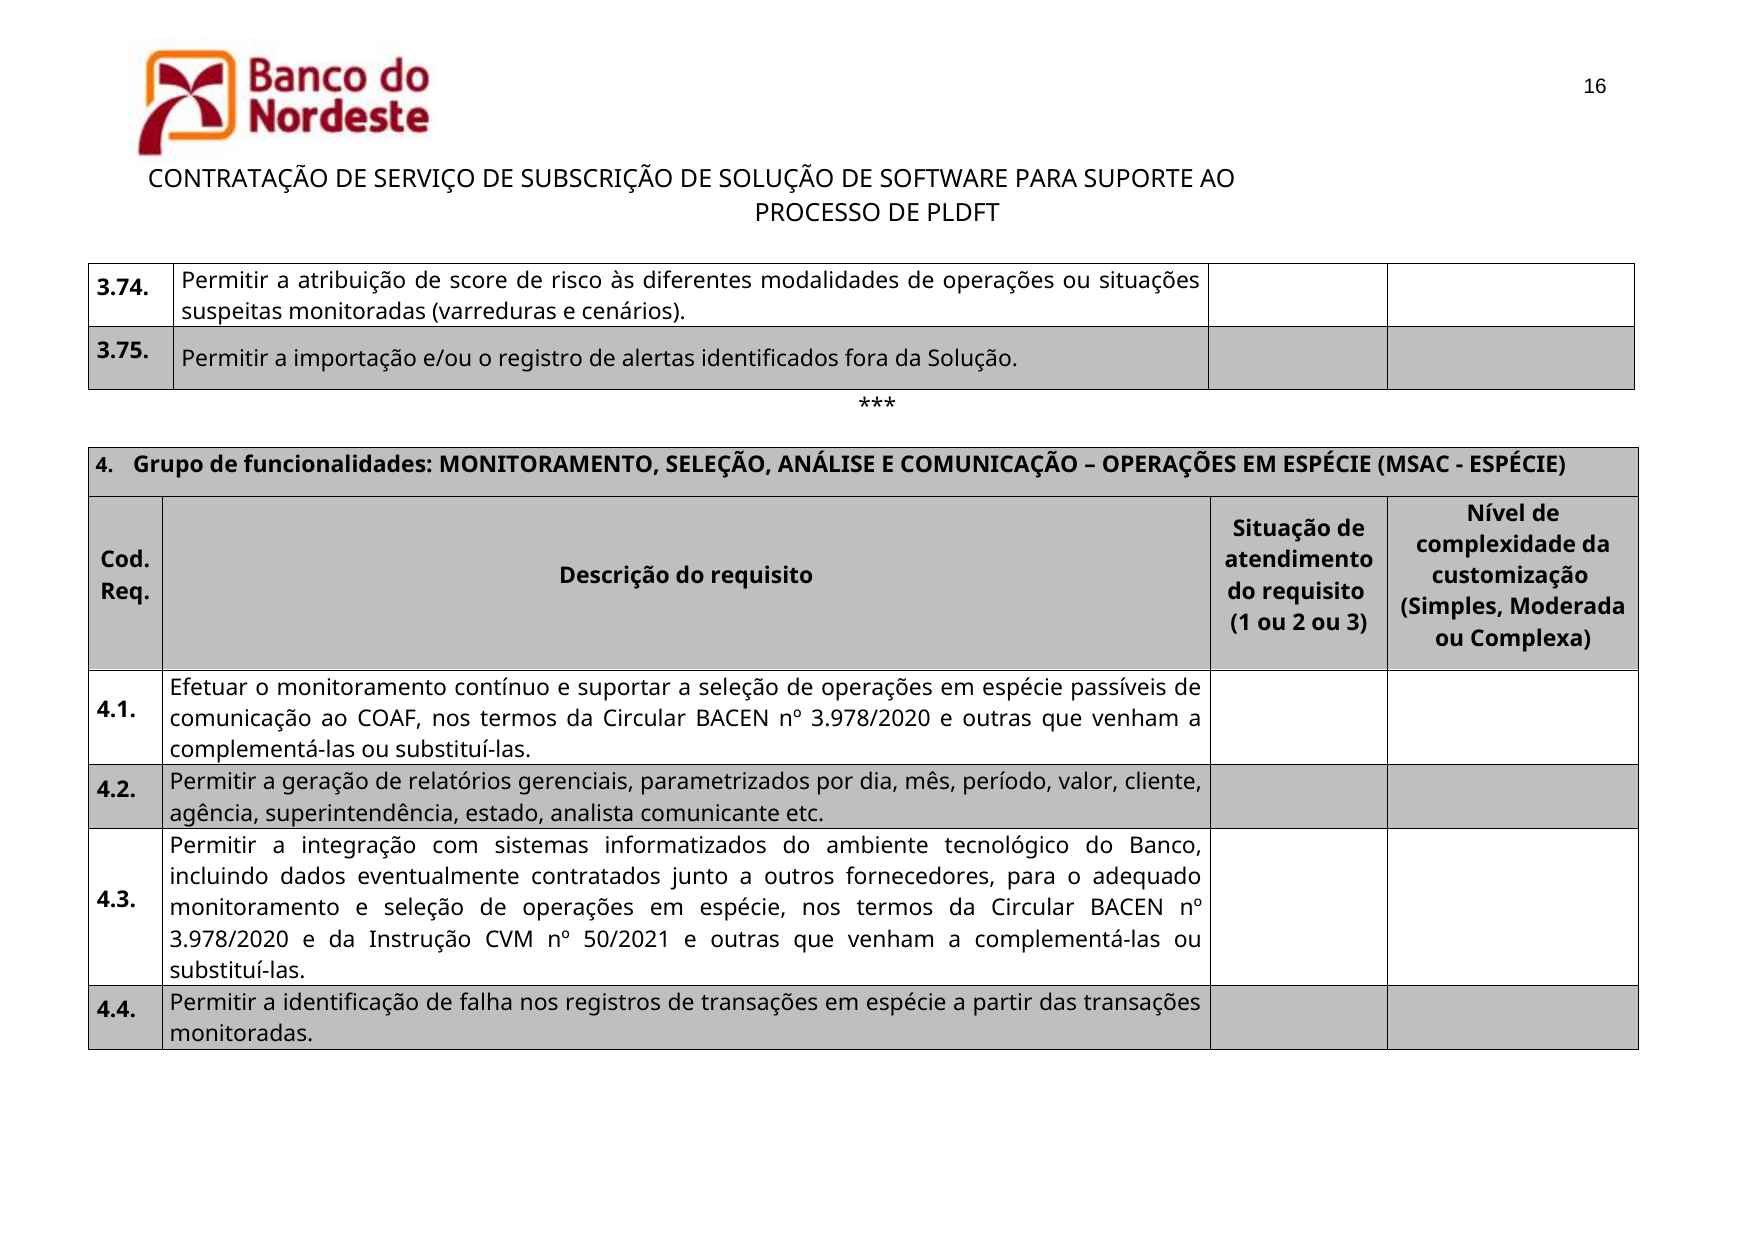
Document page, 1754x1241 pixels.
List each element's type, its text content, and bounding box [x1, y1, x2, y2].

table_cell Permitir a identificação de falha nos registros de transações em espécie a partir das transações monitoradas. [163, 986, 1210, 1049]
table_cell Situação de atendimento do requisito (1 ou 2 ou 3) [1211, 497, 1387, 669]
table_cell [1388, 765, 1638, 828]
table_cell Efetuar o monitoramento contínuo e suportar a seleção de operações em espécie passíveis de comunicação ao COAF, nos termos da Circular BACEN nº 3.978/2020 e outras que venham a complementá-las ou substituí-las. [163, 671, 1210, 764]
table_cell Nível de complexidade da customização (Simples, Moderada ou Complexa) [1388, 497, 1638, 669]
table_cell [1211, 986, 1387, 1049]
text *** [148, 390, 1606, 421]
table_header Grupo de funcionalidades: MONITORAMENTO, SELEÇÃO, ANÁLISE E COMUNICAÇÃO – OPERAÇÕES EM ESPÉCIE (MSAC - ESPÉCIE) [89, 448, 1638, 496]
table_cell Descrição do requisito [163, 497, 1210, 669]
table_cell [89, 671, 162, 764]
table_cell Permitir a geração de relatórios gerenciais, parametrizados por dia, mês, período, valor, cliente, agência, superintendência, estado, analista comunicante etc. [163, 765, 1210, 828]
table_cell [1635, 263, 1639, 326]
table_cell [1635, 326, 1639, 389]
table_cell Cod. Req. [89, 497, 162, 669]
table_cell [1209, 327, 1387, 389]
table_cell [1388, 829, 1638, 985]
table_cell [1211, 829, 1387, 985]
table_cell Permitir a integração com sistemas informatizados do ambiente tecnológico do Banco, incluindo dados eventualmente contratados junto a outros fornecedores, para o adequado monitoramento e seleção de operações em espécie, nos termos da Circular BACEN nº 3.978/2020 e da Instrução CVM nº 50/2021 e outras que venham a complementá-las ou substituí-las. [163, 829, 1210, 985]
table_cell Permitir a importação e/ou o registro de alertas identificados fora da Solução. [174, 327, 1208, 389]
table_cell [1211, 671, 1387, 764]
table_cell [89, 829, 162, 985]
table_cell Permitir a atribuição de score de risco às diferentes modalidades de operações ou situações suspeitas monitoradas (varreduras e cenários). [174, 264, 1208, 326]
table_cell [1388, 264, 1634, 326]
table_cell [1388, 671, 1638, 764]
table_cell [1388, 986, 1638, 1049]
table_cell [89, 264, 173, 326]
table_cell [1211, 765, 1387, 828]
table_cell [89, 986, 162, 1049]
table_cell [89, 765, 162, 828]
table_cell [1209, 264, 1387, 326]
table_cell [1388, 327, 1634, 389]
table_cell [89, 327, 173, 389]
